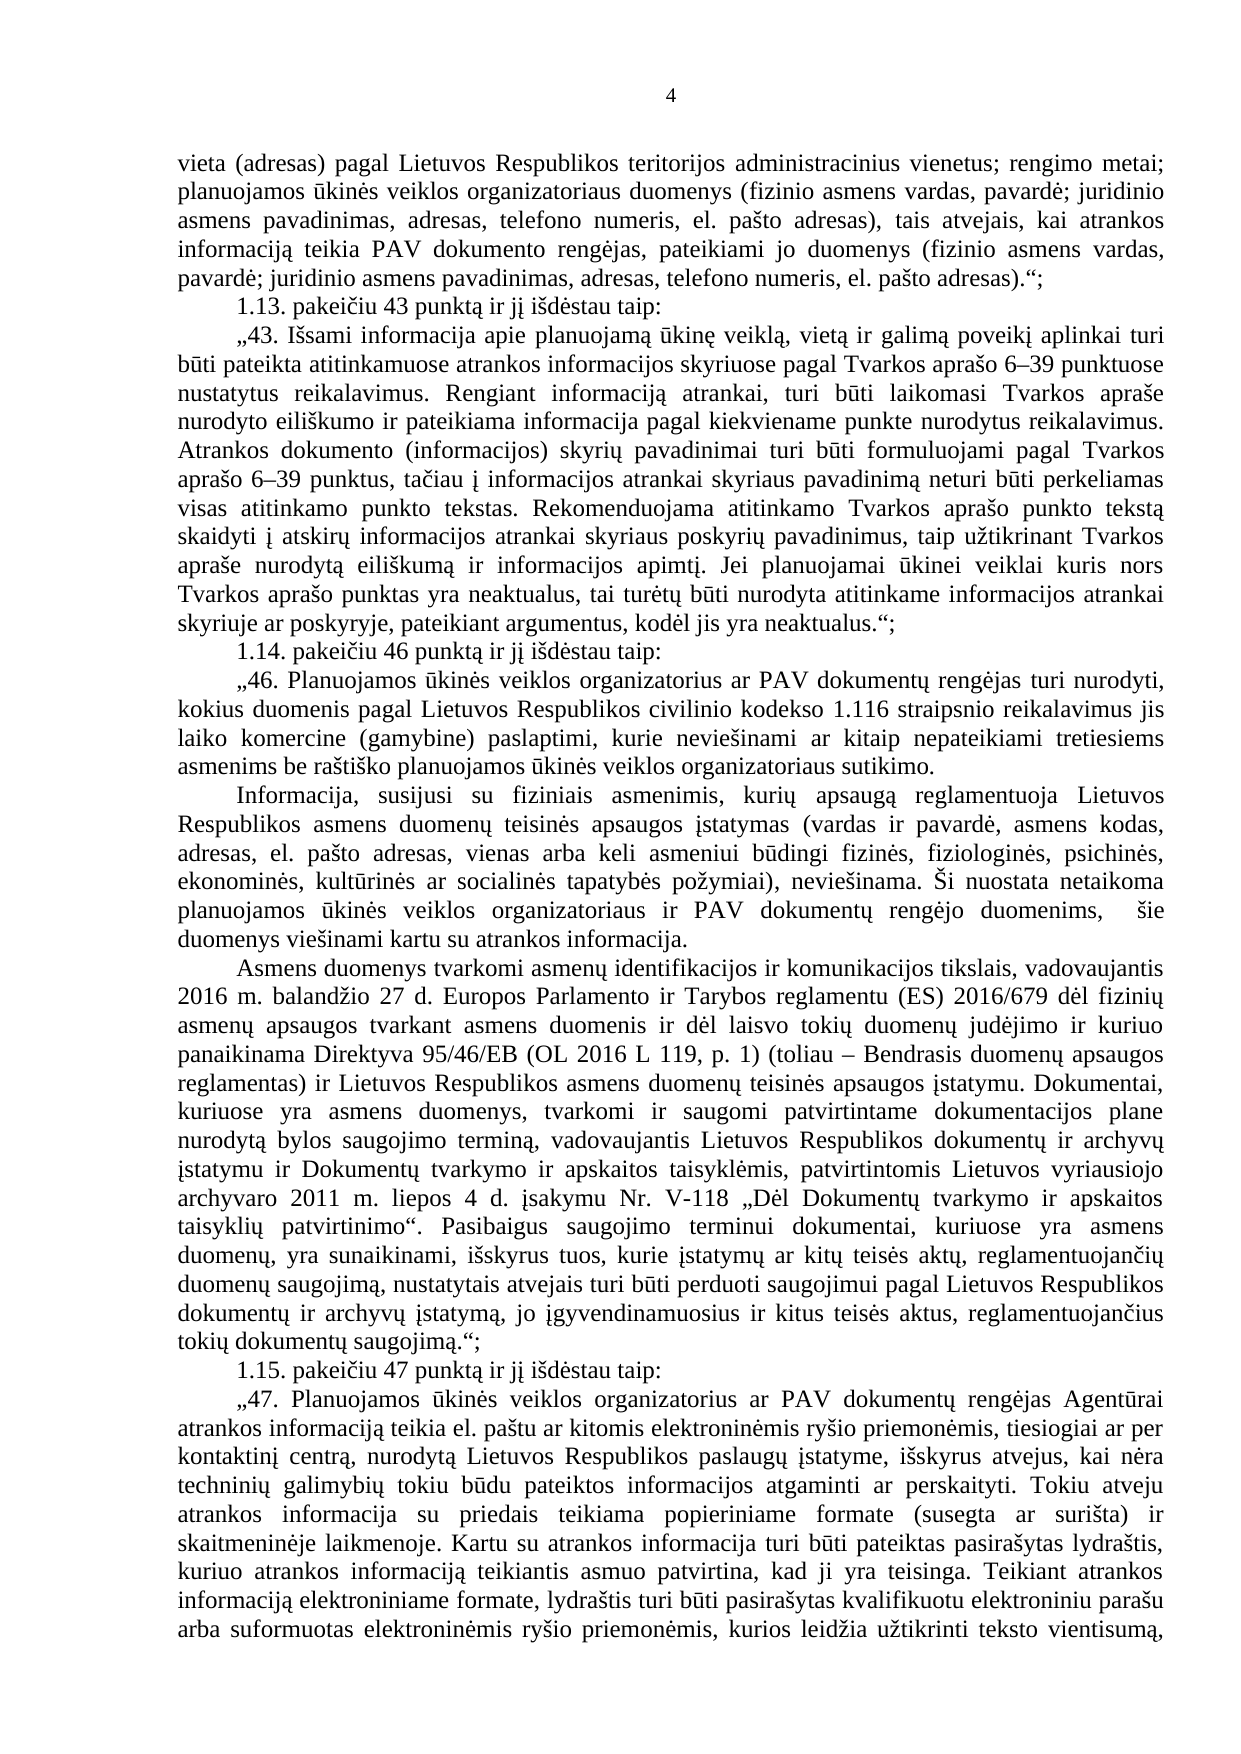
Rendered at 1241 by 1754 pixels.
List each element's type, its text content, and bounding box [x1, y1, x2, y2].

text 1.13. pakeičiu 43 punktą ir jį išdėstau taip: [177, 291, 1164, 320]
text Informacija, susijusi su fiziniais asmenimis, kurių apsaugą reglamentuoja Lietuvos Respublikos asmens duomenų teisinės apsaugos įstatymas (vardas ir pavardė, asmens kodas, adresas, el. pašto adresas, vienas arba keli asmeniui būdingi fizinės, fiziologinės, psichinės, ekonominės, kultūrinės ar socialinės tapatybės požymiai), neviešinama. Ši nuostata netaikoma planuojamos ūkinės veiklos organizatoriaus ir PAV dokumentų rengėjo duomenims, šie duomenys viešinami kartu su atrankos informacija. [177, 780, 1164, 953]
text vieta (adresas) pagal Lietuvos Respublikos teritorijos administracinius vienetus; rengimo metai; planuojamos ūkinės veiklos organizatoriaus duomenys (fizinio asmens vardas, pavardė; juridinio asmens pavadinimas, adresas, telefono numeris, el. pašto adresas), tais atvejais, kai atrankos informaciją teikia PAV dokumento rengėjas, pateikiami jo duomenys (fizinio asmens vardas, pavardė; juridinio asmens pavadinimas, adresas, telefono numeris, el. pašto adresas).“; [177, 148, 1164, 291]
text Asmens duomenys tvarkomi asmenų identifikacijos ir komunikacijos tikslais, vadovaujantis 2016 m. balandžio 27 d. Europos Parlamento ir Tarybos reglamentu (ES) 2016/679 dėl fizinių asmenų apsaugos tvarkant asmens duomenis ir dėl laisvo tokių duomenų judėjimo ir kuriuo panaikinama Direktyva 95/46/EB (OL 2016 L 119, p. 1) (toliau – Bendrasis duomenų apsaugos reglamentas) ir Lietuvos Respublikos asmens duomenų teisinės apsaugos įstatymu. Dokumentai, kuriuose yra asmens duomenys, tvarkomi ir saugomi patvirtintame dokumentacijos plane nurodytą bylos saugojimo terminą, vadovaujantis Lietuvos Respublikos dokumentų ir archyvų įstatymu ir Dokumentų tvarkymo ir apskaitos taisyklėmis, patvirtintomis Lietuvos vyriausiojo archyvaro 2011 m. liepos 4 d. įsakymu Nr. V-118 „Dėl Dokumentų tvarkymo ir apskaitos taisyklių patvirtinimo“. Pasibaigus saugojimo terminui dokumentai, kuriuose yra asmens duomenų, yra sunaikinami, išskyrus tuos, kurie įstatymų ar kitų teisės aktų, reglamentuojančių duomenų saugojimą, nustatytais atvejais turi būti perduoti saugojimui pagal Lietuvos Respublikos dokumentų ir archyvų įstatymą, jo įgyvendinamuosius ir kitus teisės aktus, reglamentuojančius tokių dokumentų saugojimą.“; [177, 953, 1164, 1355]
text „43. Išsami informacija apie planuojamą ūkinę veiklą, vietą ir galimą poveikį aplinkai turi būti pateikta atitinkamuose atrankos informacijos skyriuose pagal Tvarkos aprašo 6–39 punktuose nustatytus reikalavimus. Rengiant informaciją atrankai, turi būti laikomasi Tvarkos apraše nurodyto eiliškumo ir pateikiama informacija pagal kiekviename punkte nurodytus reikalavimus. Atrankos dokumento (informacijos) skyrių pavadinimai turi būti formuluojami pagal Tvarkos aprašo 6–39 punktus, tačiau į informacijos atrankai skyriaus pavadinimą neturi būti perkeliamas visas atitinkamo punkto tekstas. Rekomenduojama atitinkamo Tvarkos aprašo punkto tekstą skaidyti į atskirų informacijos atrankai skyriaus poskyrių pavadinimus, taip užtikrinant Tvarkos apraše nurodytą eiliškumą ir informacijos apimtį. Jei planuojamai ūkinei veiklai kuris nors Tvarkos aprašo punktas yra neaktualus, tai turėtų būti nurodyta atitinkame informacijos atrankai skyriuje ar poskyryje, pateikiant argumentus, kodėl jis yra neaktualus.“; [177, 320, 1164, 636]
text „47. Planuojamos ūkinės veiklos organizatorius ar PAV dokumentų rengėjas Agentūrai atrankos informaciją teikia el. paštu ar kitomis elektroninėmis ryšio priemonėmis, tiesiogiai ar per kontaktinį centrą, nurodytą Lietuvos Respublikos paslaugų įstatyme, išskyrus atvejus, kai nėra techninių galimybių tokiu būdu pateiktos informacijos atgaminti ar perskaityti. Tokiu atveju atrankos informacija su priedais teikiama popieriniame formate (susegta ar surišta) ir skaitmeninėje laikmenoje. Kartu su atrankos informacija turi būti pateiktas pasirašytas lydraštis, kuriuo atrankos informaciją teikiantis asmuo patvirtina, kad ji yra teisinga. Teikiant atrankos informaciją elektroniniame formate, lydraštis turi būti pasirašytas kvalifikuotu elektroniniu parašu arba suformuotas elektroninėmis ryšio priemonėmis, kurios leidžia užtikrinti teksto vientisumą, [177, 1384, 1164, 1643]
text „46. Planuojamos ūkinės veiklos organizatorius ar PAV dokumentų rengėjas turi nurodyti, kokius duomenis pagal Lietuvos Respublikos civilinio kodekso 1.116 straipsnio reikalavimus jis laiko komercine (gamybine) paslaptimi, kurie neviešinami ar kitaip nepateikiami tretiesiems asmenims be raštiško planuojamos ūkinės veiklos organizatoriaus sutikimo. [177, 665, 1164, 780]
text 1.14. pakeičiu 46 punktą ir jį išdėstau taip: [177, 636, 1164, 665]
text 1.15. pakeičiu 47 punktą ir jį išdėstau taip: [177, 1355, 1164, 1384]
